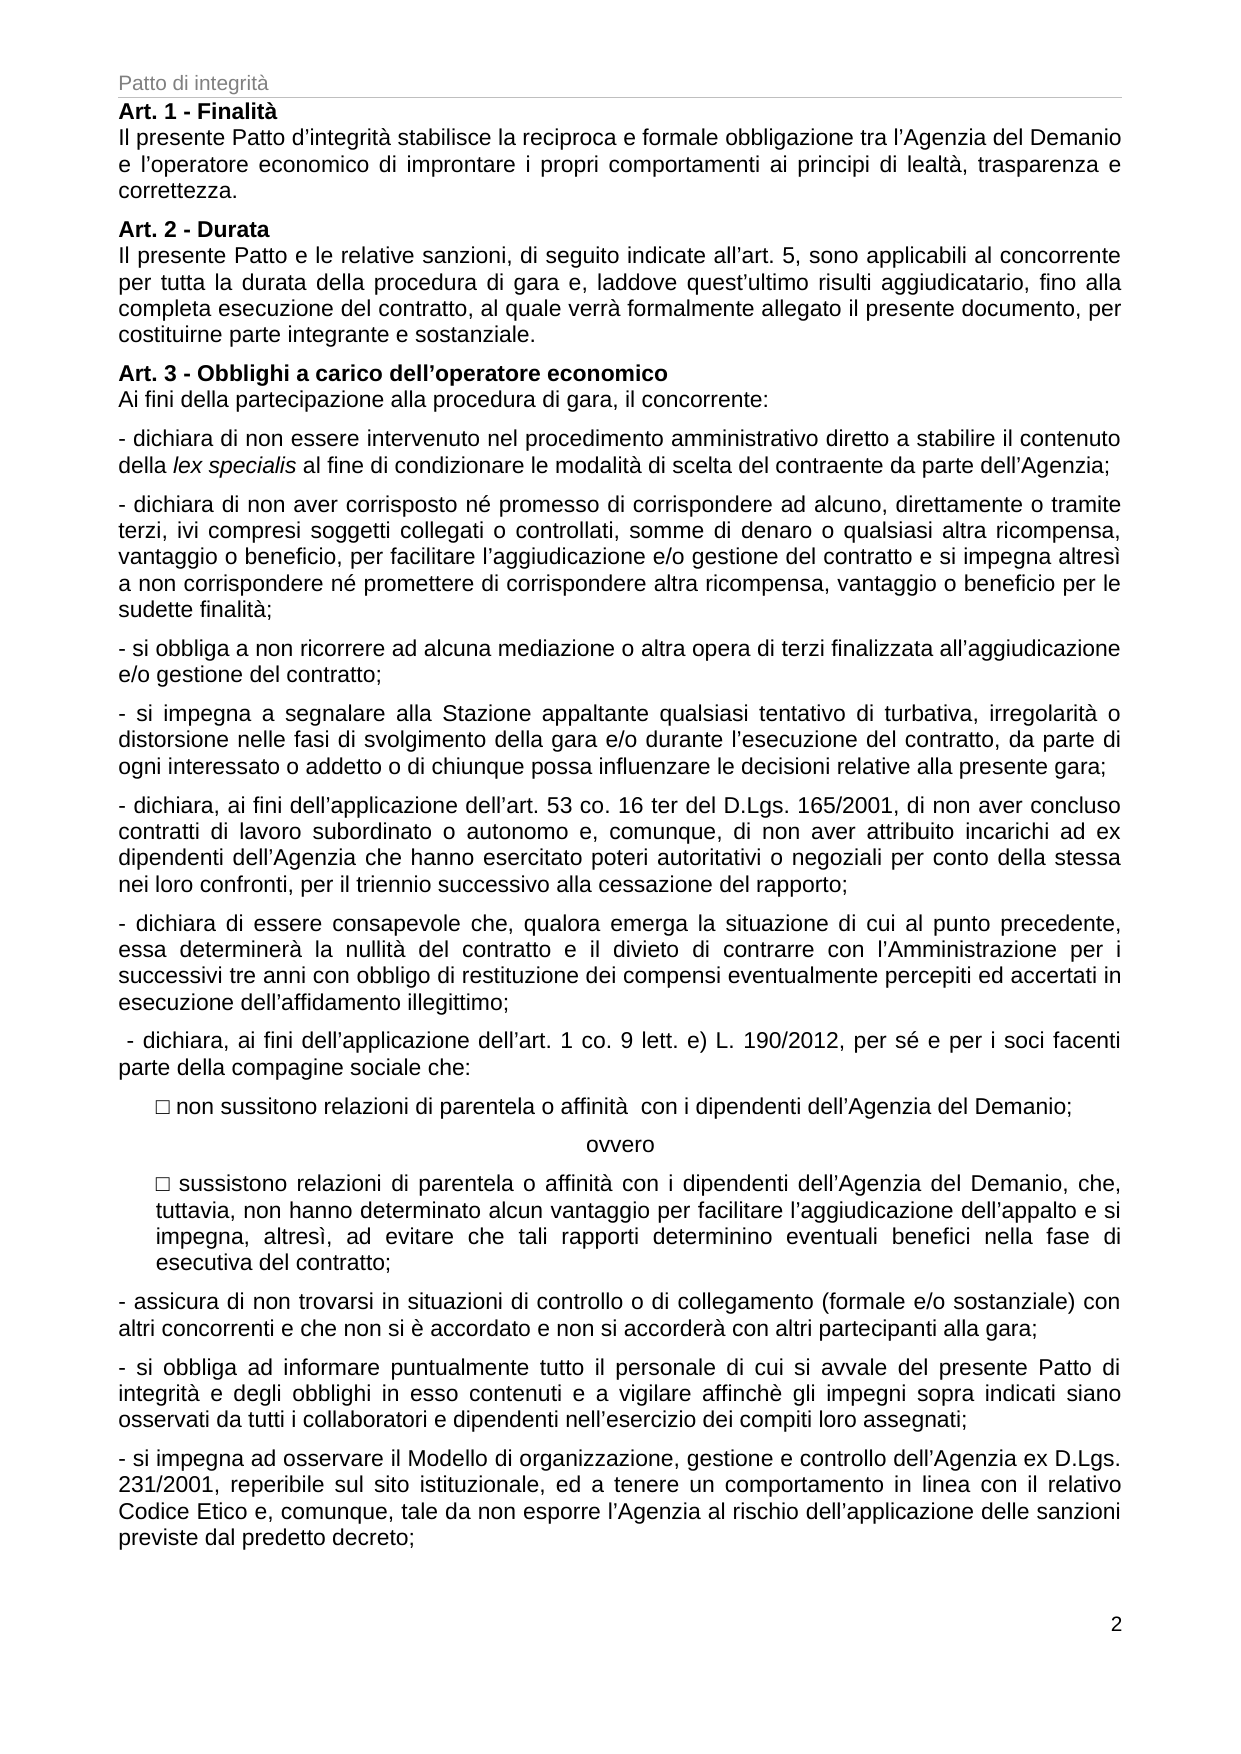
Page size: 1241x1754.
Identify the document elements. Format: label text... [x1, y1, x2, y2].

text □ non sussitono relazioni di parentela o affinità con i dipendenti dell’Agenzia del Demanio; [156, 1093, 1122, 1119]
text - si impegna ad osservare il Modello di organizzazione, gestione e controllo dell’Agenzia ex D.Lgs. 231/2001, reperibile sul sito istituzionale, ed a tenere un comportamento in linea con il relativo Codice Etico e, comunque, tale da non esporre l’Agenzia al rischio dell’applicazione delle sanzioni previste dal predetto decreto; [118, 1445, 1122, 1550]
text - dichiara di essere consapevole che, qualora emerga la situazione di cui al punto precedente, essa determinerà la nullità del contratto e il divieto di contrarre con l’Amministrazione per i successivi tre anni con obbligo di restituzione dei compensi eventualmente percepiti ed accertati in esecuzione dell’affidamento illegittimo; [118, 909, 1122, 1015]
text - dichiara di non essere intervenuto nel procedimento amministrativo diretto a stabilire il contenuto della lex specialis al fine di condizionare le modalità di scelta del contraente da parte dell’Agenzia; [118, 425, 1122, 478]
text Il presente Patto d’integrità stabilisce la reciproca e formale obbligazione tra l’Agenzia del Demanio e l’operatore economico di improntare i propri comportamenti ai principi di lealtà, trasparenza e correttezza. [118, 124, 1122, 203]
text □ sussistono relazioni di parentela o affinità con i dipendenti dell’Agenzia del Demanio, che, tuttavia, non hanno determinato alcun vantaggio per facilitare l’aggiudicazione dell’appalto e si impegna, altresì, ad evitare che tali rapporti determinino eventuali benefici nella fase di esecutiva del contratto; [156, 1170, 1122, 1276]
text Ai fini della partecipazione alla procedura di gara, il concorrente: [118, 386, 1122, 413]
text Art. 1 - Finalità [118, 98, 1122, 124]
text - dichiara di non aver corrisposto né promesso di corrispondere ad alcuno, direttamente o tramite terzi, ivi compresi soggetti collegati o controllati, somme di denaro o qualsiasi altra ricompensa, vantaggio o beneficio, per facilitare l’aggiudicazione e/o gestione del contratto e si impegna altresì a non corrispondere né promettere di corrispondere altra ricompensa, vantaggio o beneficio per le sudette finalità; [118, 491, 1122, 622]
text - assicura di non trovarsi in situazioni di controllo o di collegamento (formale e/o sostanziale) con altri concorrenti e che non si è accordato e non si accorderà con altri partecipanti alla gara; [118, 1288, 1122, 1341]
text - dichiara, ai fini dell’applicazione dell’art. 1 co. 9 lett. e) L. 190/2012, per sé e per i soci facenti parte della compagine sociale che: [118, 1027, 1122, 1080]
text - si impegna a segnalare alla Stazione appaltante qualsiasi tentativo di turbativa, irregolarità o distorsione nelle fasi di svolgimento della gara e/o durante l’esecuzione del contratto, da parte di ogni interessato o addetto o di chiunque possa influenzare le decisioni relative alla presente gara; [118, 700, 1122, 779]
text ovvero [118, 1131, 1122, 1158]
text - si obbliga ad informare puntualmente tutto il personale di cui si avvale del presente Patto di integrità e degli obblighi in esso contenuti e a vigilare affinchè gli impegni sopra indicati siano osservati da tutti i collaboratori e dipendenti nell’esercizio dei compiti loro assegnati; [118, 1353, 1122, 1432]
text - dichiara, ai fini dell’applicazione dell’art. 53 co. 16 ter del D.Lgs. 165/2001, di non aver concluso contratti di lavoro subordinato o autonomo e, comunque, di non aver attribuito incarichi ad ex dipendenti dell’Agenzia che hanno esercitato poteri autoritativi o negoziali per conto della stessa nei loro confronti, per il triennio successivo alla cessazione del rapporto; [118, 792, 1122, 897]
text Il presente Patto e le relative sanzioni, di seguito indicate all’art. 5, sono applicabili al concorrente per tutta la durata della procedura di gara e, laddove quest’ultimo risulti aggiudicatario, fino alla completa esecuzione del contratto, al quale verrà formalmente allegato il presente documento, per costituirne parte integrante e sostanziale. [118, 242, 1122, 348]
text Art. 3 - Obblighi a carico dell’operatore economico [118, 360, 1122, 386]
text Art. 2 - Durata [118, 216, 1122, 242]
text - si obbliga a non ricorrere ad alcuna mediazione o altra opera di terzi finalizzata all’aggiudicazione e/o gestione del contratto; [118, 635, 1122, 687]
